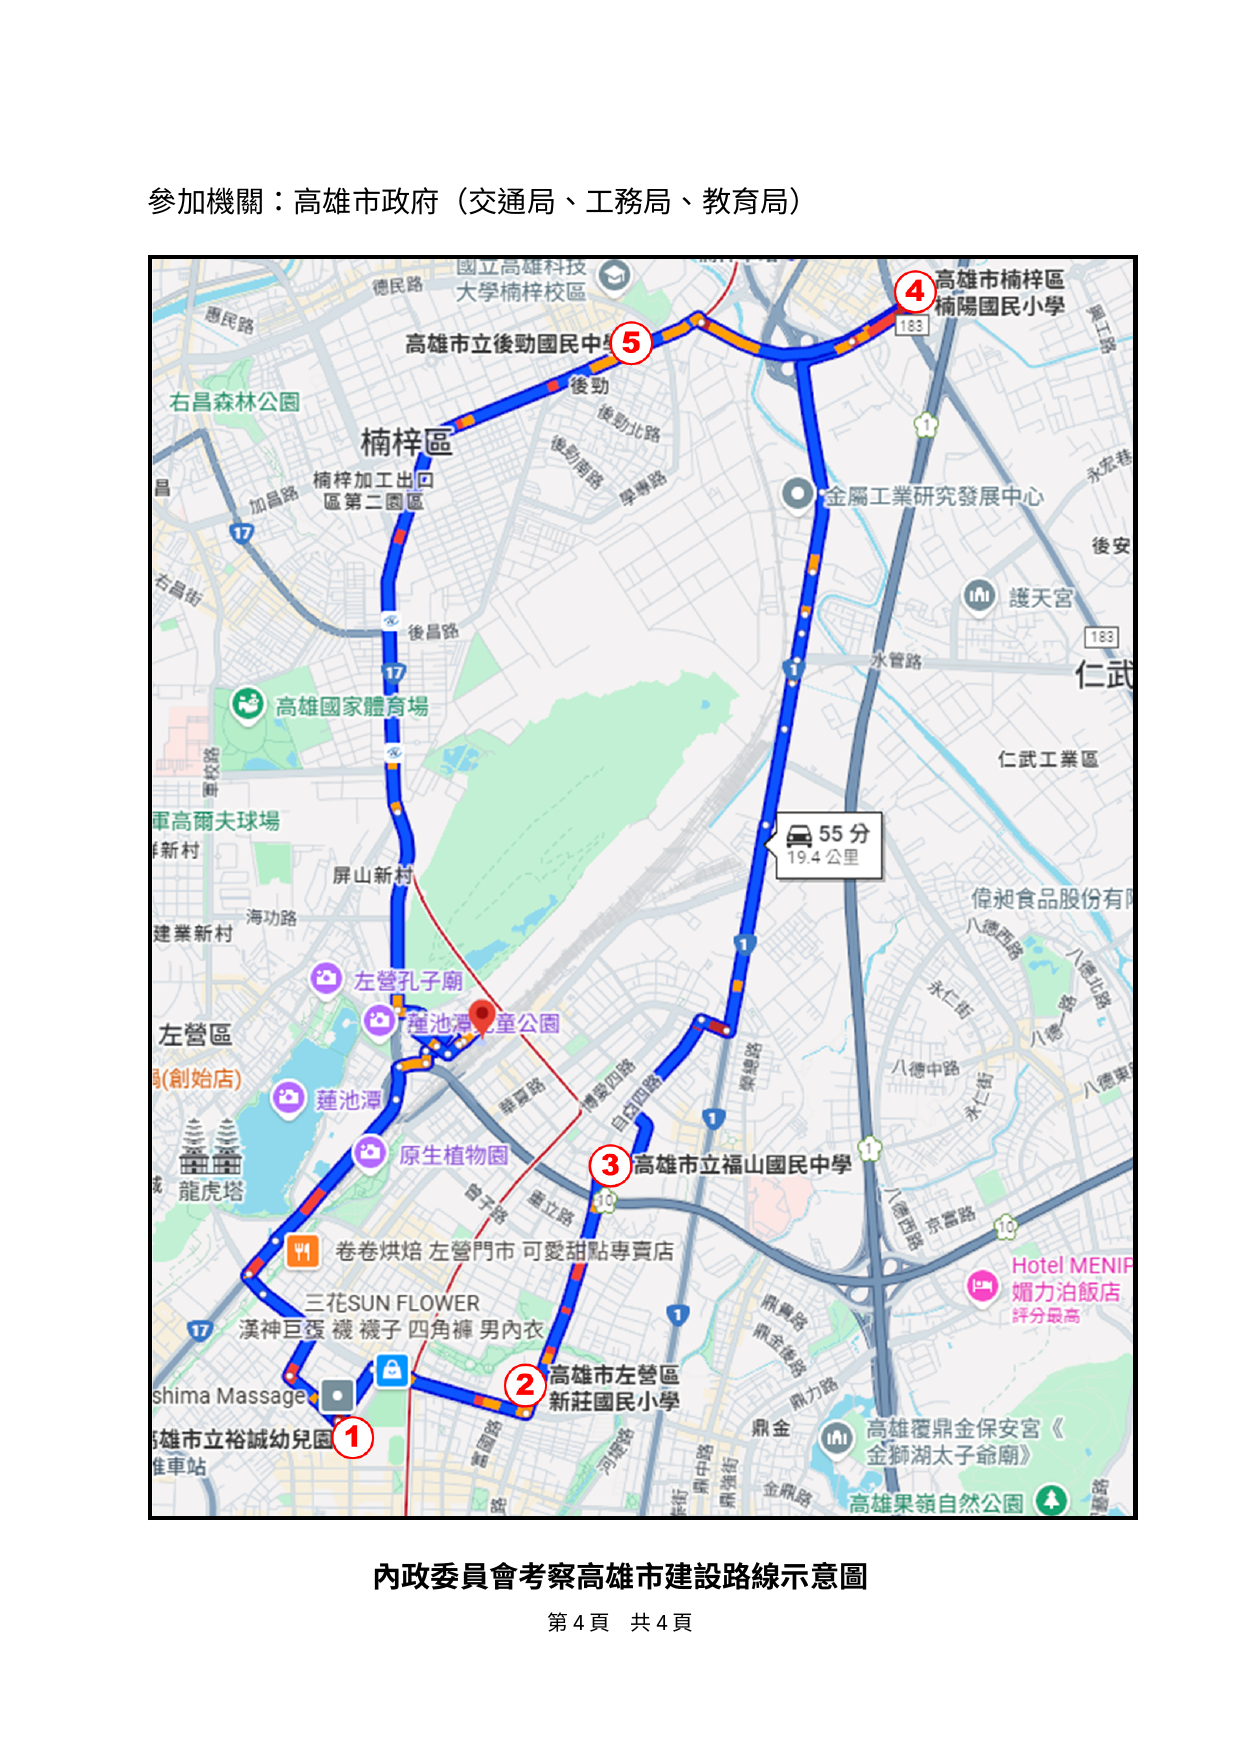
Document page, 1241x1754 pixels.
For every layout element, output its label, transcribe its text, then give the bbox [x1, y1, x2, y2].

text 參加機關：高雄市政府（交通局、工務局、教育局） [148, 158, 1092, 221]
text 內政委員會考察高雄市建設路線示意圖 [148, 1533, 1092, 1596]
